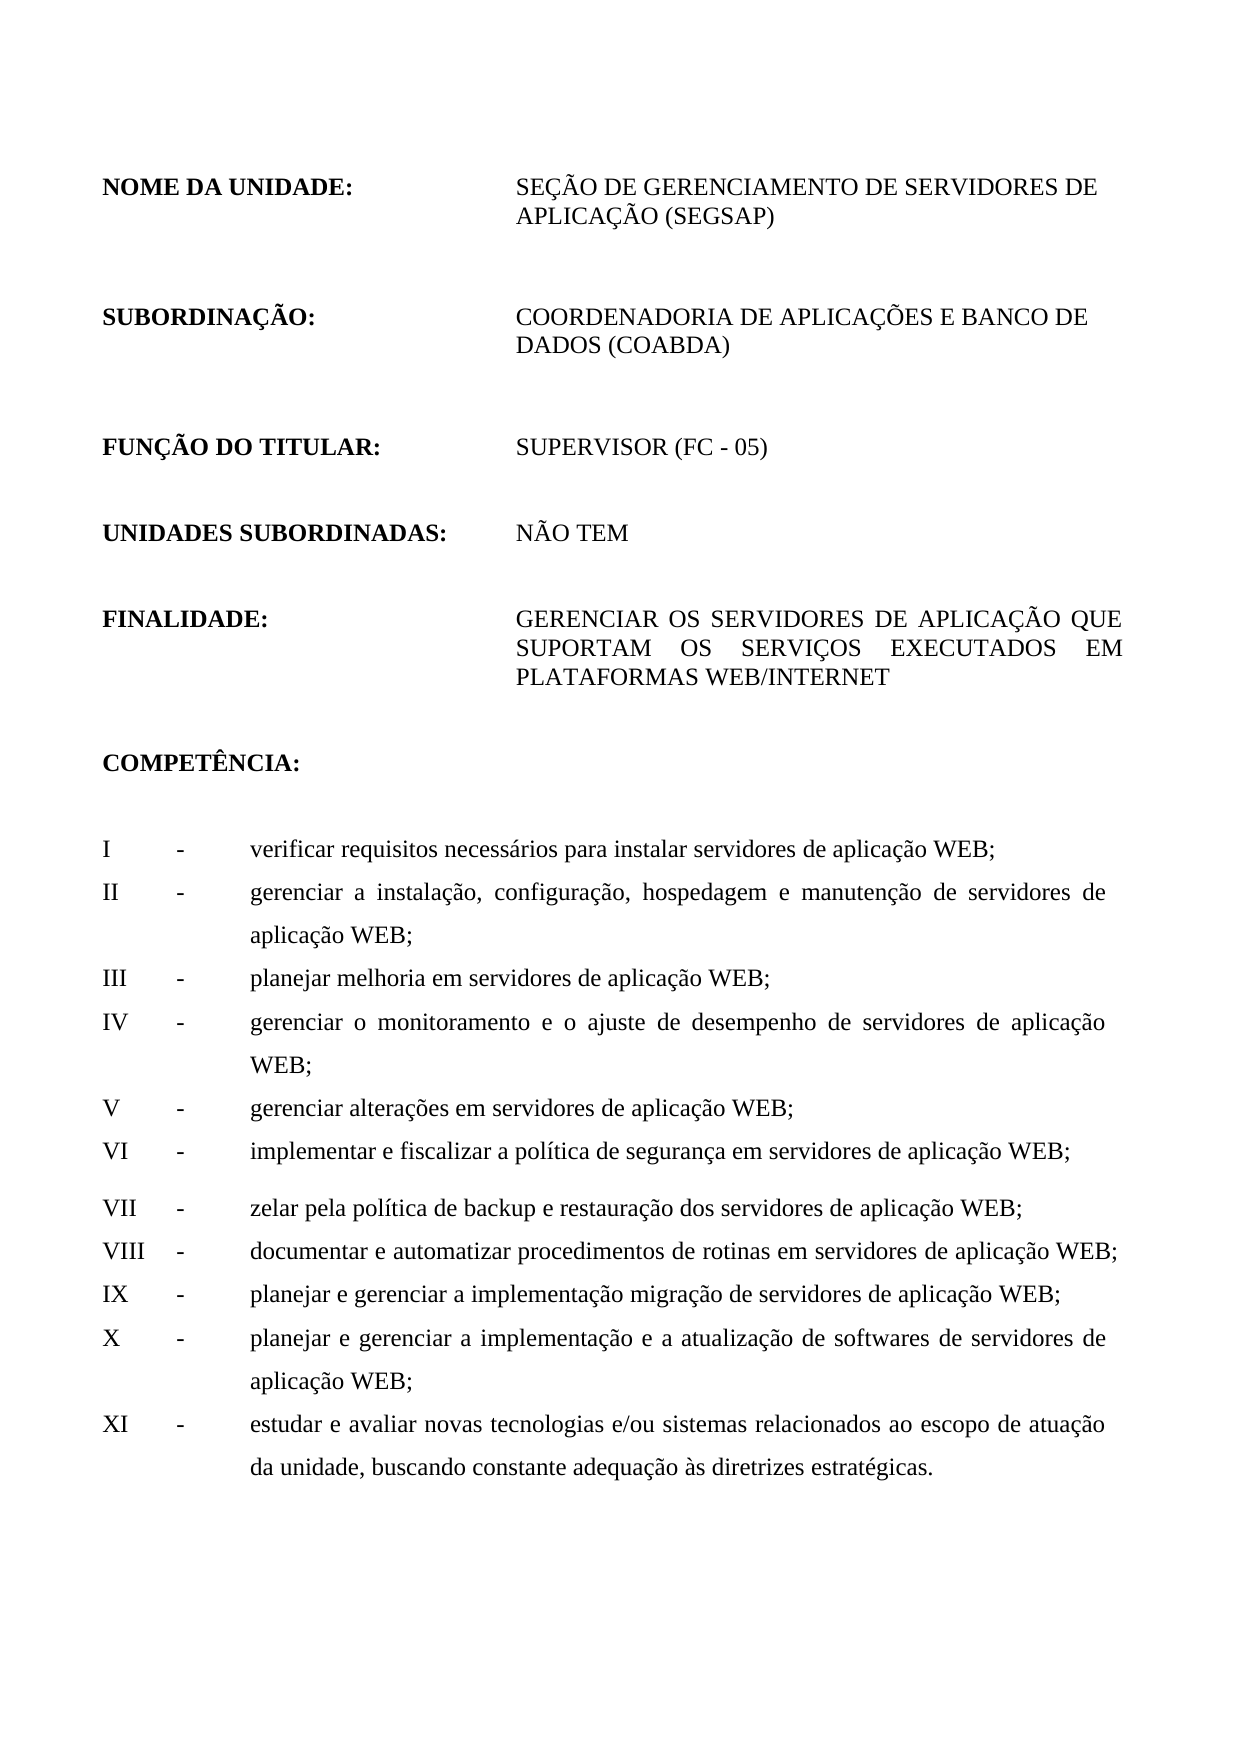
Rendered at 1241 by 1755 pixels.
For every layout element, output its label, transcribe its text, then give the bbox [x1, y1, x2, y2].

text NOME DA UNIDADE: SEÇÃO DE GERENCIAMENTO DE SERVIDORES DE APLICAÇÃO (SEGSAP) [102, 172, 1138, 229]
list - implementar e fiscalizar a política de segurança em servidores de aplicação WEB; [102, 1136, 1088, 1165]
list - gerenciar alterações em servidores de aplicação WEB; [102, 1093, 1138, 1122]
list - gerenciar o monitoramento e o ajuste de desempenho de servidores de aplicação WEB; [102, 1007, 1123, 1078]
list - planejar melhoria em servidores de aplicação WEB; [102, 964, 1138, 992]
list - documentar e automatizar procedimentos de rotinas em servidores de aplicação WEB; [102, 1236, 1122, 1265]
text UNIDADES SUBORDINADAS: NÃO TEM [102, 518, 1138, 547]
list - verificar requisitos necessários para instalar servidores de aplicação WEB; [102, 834, 1138, 863]
subtitle COMPETÊNCIA: [102, 748, 1138, 777]
text FUNÇÃO DO TITULAR: SUPERVISOR (FC - 05) [102, 432, 1138, 460]
list - zelar pela política de backup e restauração dos servidores de aplicação WEB; [102, 1193, 1088, 1222]
text SUBORDINAÇÃO: COORDENADORIA DE APLICAÇÕES E BANCO DE DADOS (COABDA) [102, 302, 1138, 359]
list - planejar e gerenciar a implementação e a atualização de softwares de servidores de aplicação WEB; [102, 1323, 1138, 1395]
list - gerenciar a instalação, configuração, hospedagem e manutenção de servidores de aplicação WEB; [102, 877, 1138, 949]
list - estudar e avaliar novas tecnologias e/ou sistemas relacionados ao escopo de atuação da unidade, buscando constante adequação às diretrizes estratégicas. [102, 1409, 1123, 1481]
list - planejar e gerenciar a implementação migração de servidores de aplicação WEB; [102, 1279, 1138, 1308]
text FINALIDADE: GERENCIAR OS SERVIDORES DE APLICAÇÃO QUE SUPORTAM OS SERVIÇOS EXECUTADOS EM PLATAFORMAS WEB/INTERNET [102, 604, 1123, 690]
